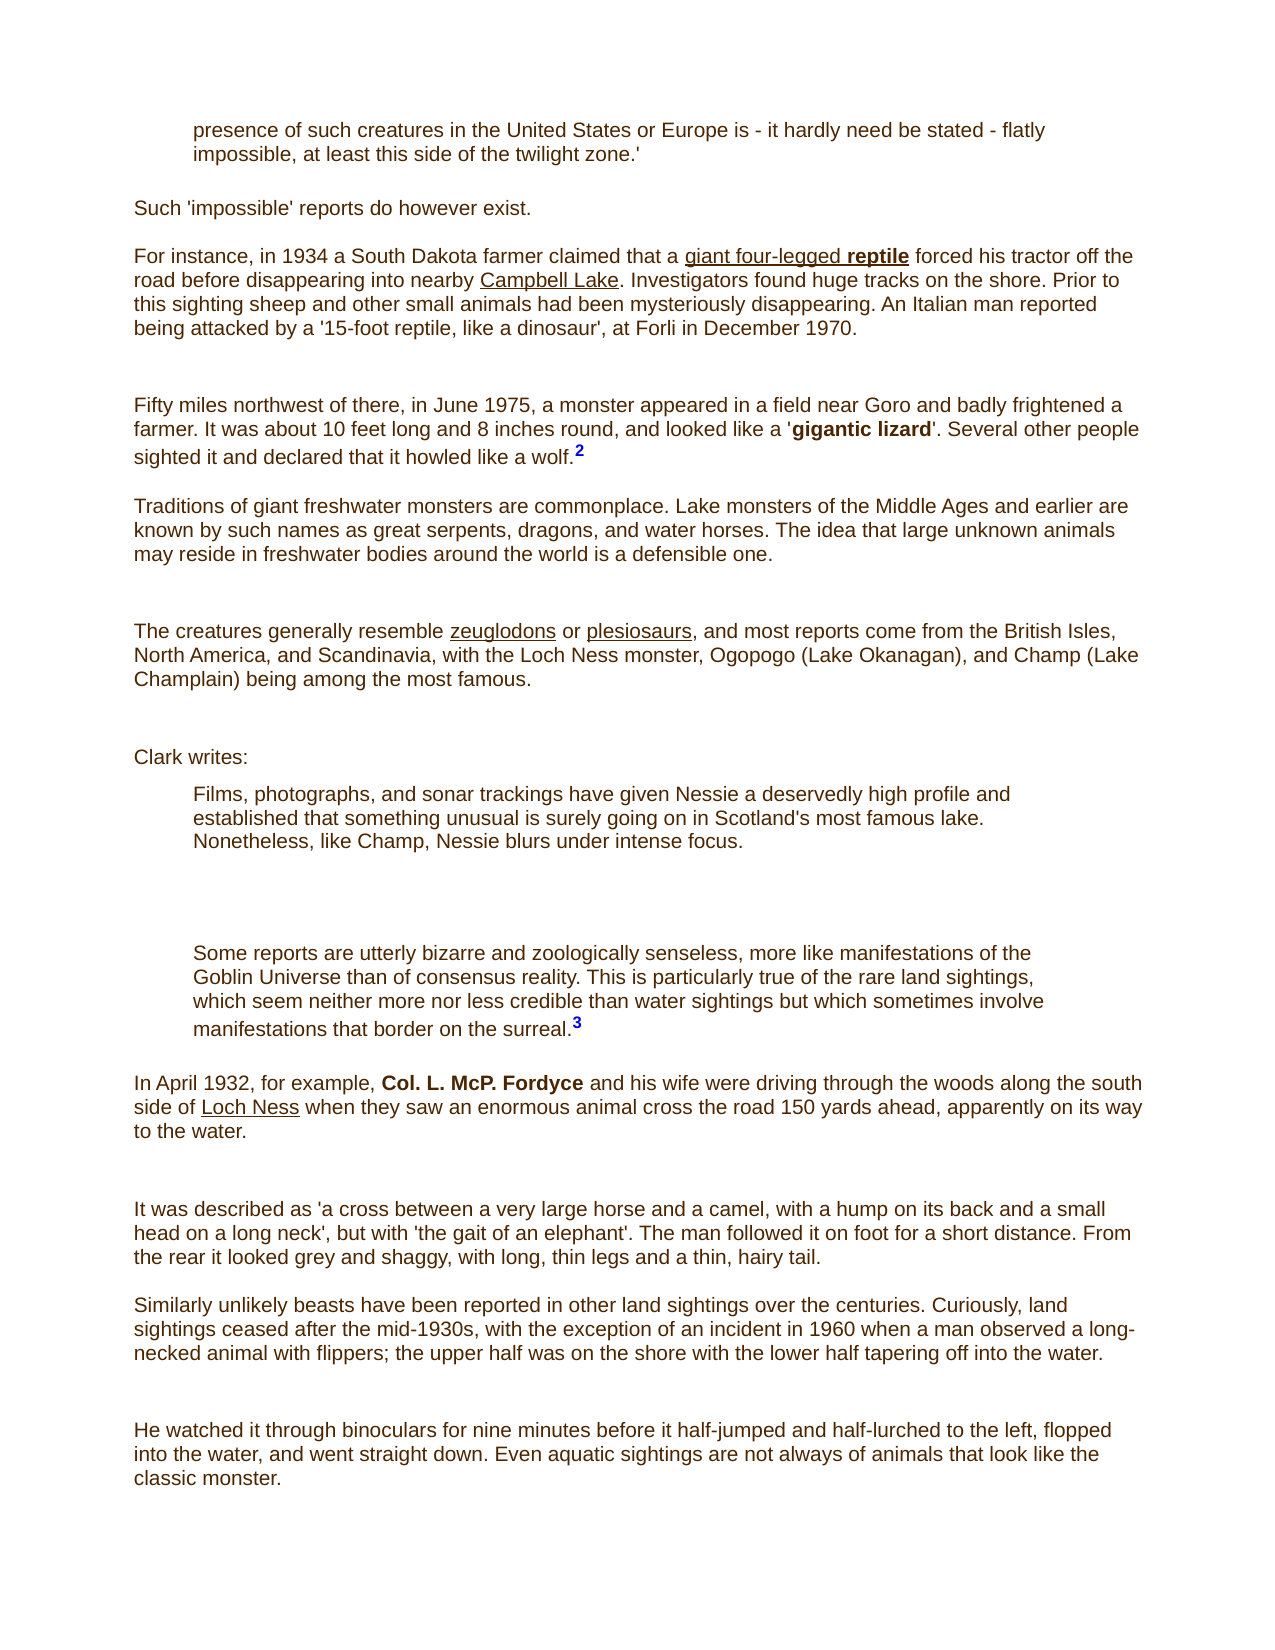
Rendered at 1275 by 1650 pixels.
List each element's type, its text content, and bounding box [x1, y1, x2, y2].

text Clark writes: [134, 745, 1147, 769]
text He watched it through binoculars for nine minutes before it half-jumped and half-lurched to the left, flopped into the water, and went straight down. Even aquatic sightings are not always of animals that look like the classic monster. [134, 1418, 1147, 1490]
text Such 'impossible' reports do however exist. For instance, in 1934 a South Dakota farmer claimed that a giant four-legged reptile forced his tractor off the road before disappearing into nearby Campbell Lake. Investigators found huge tracks on the shore. Prior to this sighting sheep and other small animals had been mysteriously disappearing. An Italian man reported being attacked by a '15-foot reptile, like a dinosaur', at Forli in December 1970. [134, 196, 1147, 339]
text Some reports are utterly bizarre and zoologically senseless, more like manifestations of the Goblin Universe than of consensus reality. This is particularly true of the rare land sightings, which seem neither more nor less credible than water sightings but which sometimes involve manifestations that border on the surreal.3 [193, 941, 1088, 1042]
text It was described as 'a cross between a very large horse and a camel, with a hump on its back and a small head on a long neck', but with 'the gait of an elephant'. The man followed it on foot for a short distance. From the rear it looked grey and shaggy, with long, thin legs and a thin, hairy tail. Similarly unlikely beasts have been reported in other land sightings over the centuries. Curiously, land sightings ceased after the mid-1930s, with the exception of an incident in 1960 when a man observed a long-necked animal with flippers; the upper half was on the shore with the lower half tapering off into the water. [134, 1197, 1147, 1364]
text presence of such creatures in the United States or Europe is - it hardly need be stated - flatly impossible, at least this side of the twilight zone.' [193, 118, 1088, 166]
text Films, photographs, and sonar trackings have given Nessie a deservedly high profile and established that something unusual is surely going on in Scotland's most famous lake. Nonetheless, like Champ, Nessie blurs under intense focus. [193, 781, 1088, 853]
text In April 1932, for example, Col. L. McP. Fordyce and his wife were driving through the woods along the south side of Loch Ness when they saw an enormous animal cross the road 150 yards ahead, apparently on its way to the water. [134, 1071, 1147, 1143]
text The creatures generally resemble zeuglodons or plesiosaurs, and most reports come from the British Isles, North America, and Scandinavia, with the Loch Ness monster, Ogopogo (Lake Okanagan), and Champ (Lake Champlain) being among the most famous. [134, 619, 1147, 691]
text Fifty miles northwest of there, in June 1975, a monster appeared in a field near Goro and badly frightened a farmer. It was about 10 feet long and 8 inches round, and looked like a 'gigantic lizard'. Several other people sighted it and declared that it howled like a wolf.2 Traditions of giant freshwater monsters are commonplace. Lake monsters of the Middle Ages and earlier are known by such names as great serpents, dragons, and water horses. The idea that large unknown animals may reside in freshwater bodies around the world is a defensible one. [134, 393, 1147, 566]
